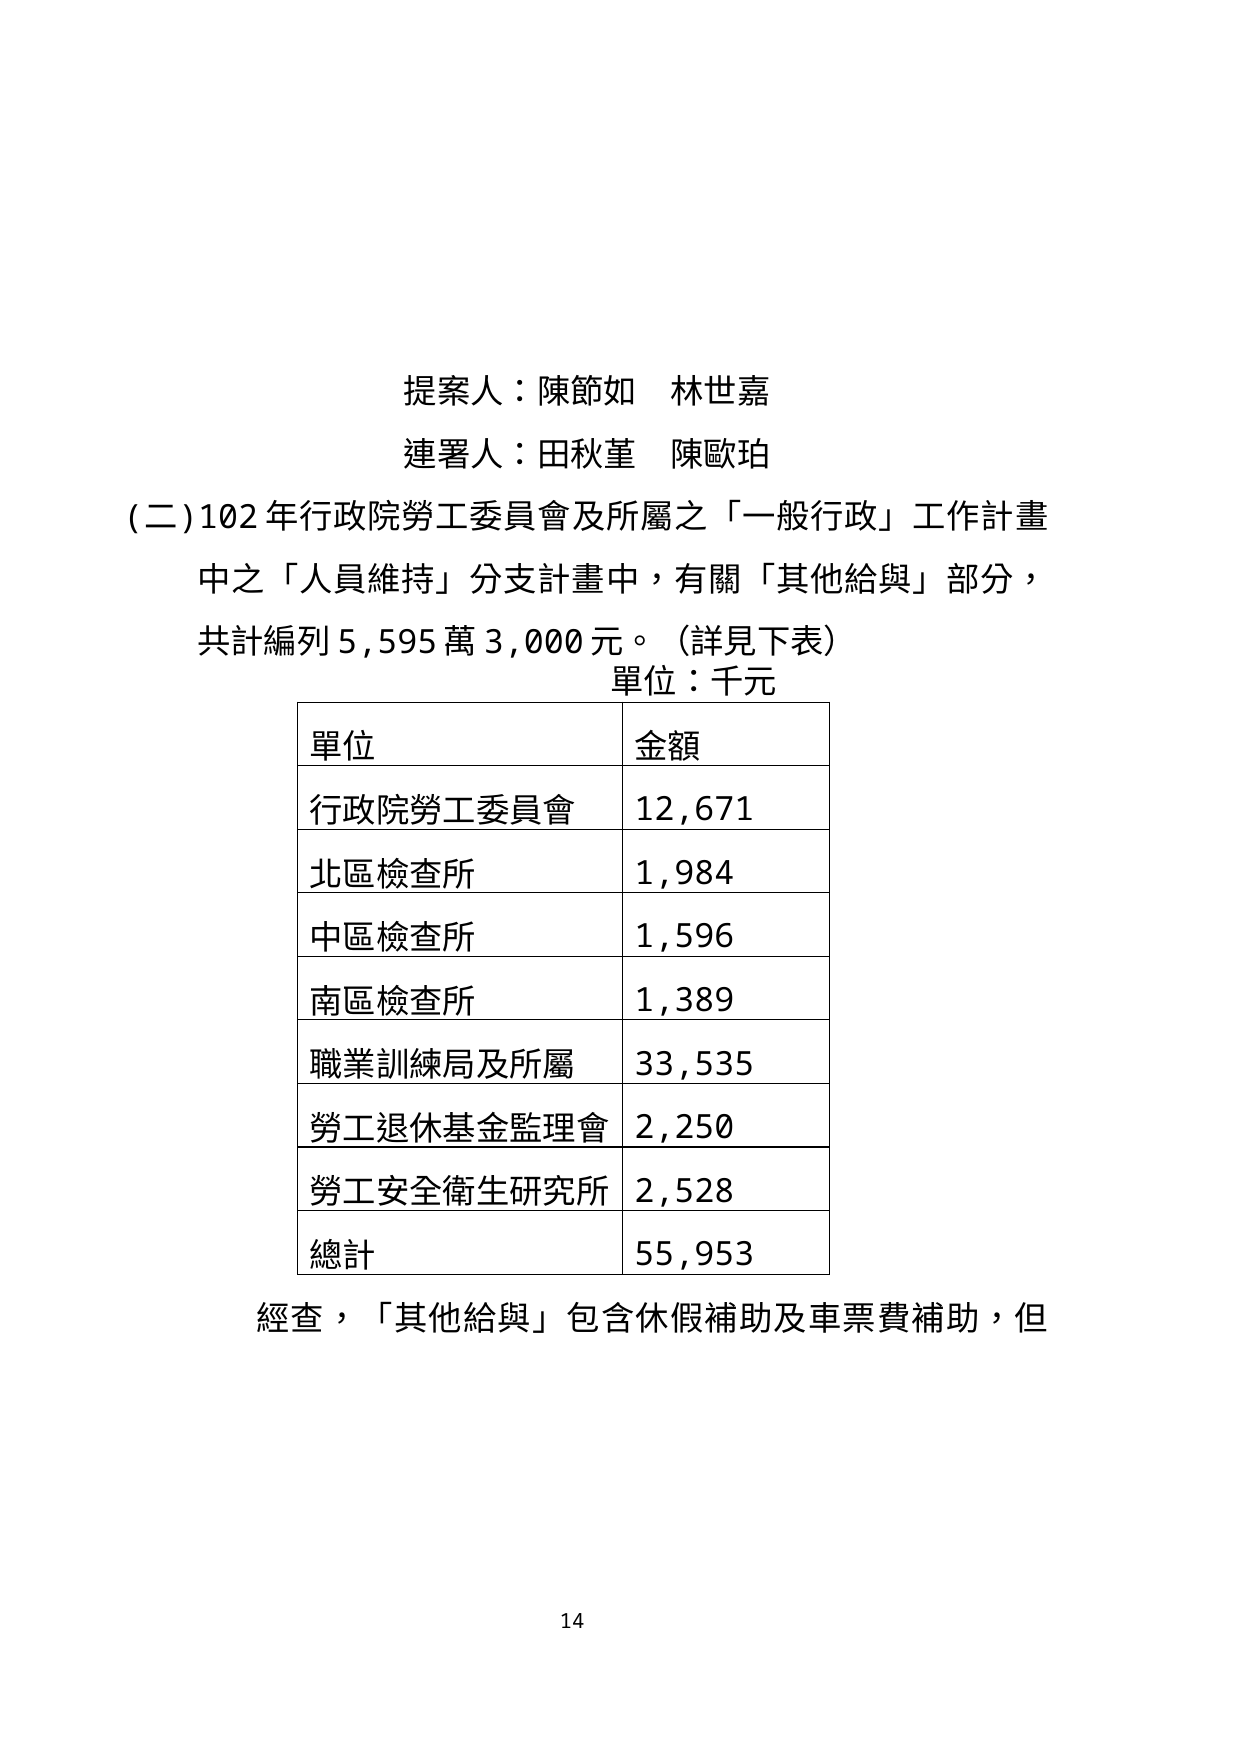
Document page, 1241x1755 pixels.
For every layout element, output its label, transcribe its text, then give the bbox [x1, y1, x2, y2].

table_cell 12,671 [623, 766, 829, 829]
text 提案人：陳節如 林世嘉 [94, 347, 1050, 410]
table_cell 1,389 [623, 957, 829, 1019]
table_cell 職業訓練局及所屬 [298, 1020, 622, 1083]
table_cell 勞工退休基金監理會 [298, 1084, 622, 1146]
text 經查，「其他給與」包含休假補助及車票費補助，但此兩項補助之依據皆非法律，而為行政命令，若繼續發放，於法無據、於理不合，且於國庫困窘、政府舉債度日之際，政府部門尤應共體時艱，為撙節支出，避免浪費公帑，爰刪除102年度勞工委員會及所屬有關「其他給與」經費，共計5,595萬3,000元。【3】 [197, 1274, 1050, 1337]
table_header 金額 [623, 703, 829, 765]
table_cell 勞工安全衛生研究所 [298, 1148, 622, 1210]
table_cell 1,984 [623, 830, 829, 892]
table_cell 33,535 [623, 1020, 829, 1083]
table_cell 2,250 [623, 1084, 829, 1146]
text 單位：千元 [283, 660, 817, 702]
table_cell 南區檢查所 [298, 957, 622, 1019]
table_cell 行政院勞工委員會 [298, 766, 622, 829]
table_cell 2,528 [623, 1148, 829, 1210]
text 連署人：田秋堇 陳歐珀 [94, 410, 1050, 472]
table_cell 北區檢查所 [298, 830, 622, 892]
table_cell 1,596 [623, 893, 829, 956]
table_cell 總計 [298, 1211, 622, 1273]
text (二)102年行政院勞工委員會及所屬之「一般行政」工作計畫中之「人員維持」分支計畫中，有關「其他給與」部分，共計編列5,595萬3,000元。（詳見下表） [123, 472, 1050, 660]
table_cell 55,953 [623, 1211, 829, 1273]
table_header 單位 [298, 703, 622, 765]
table_cell 中區檢查所 [298, 893, 622, 956]
